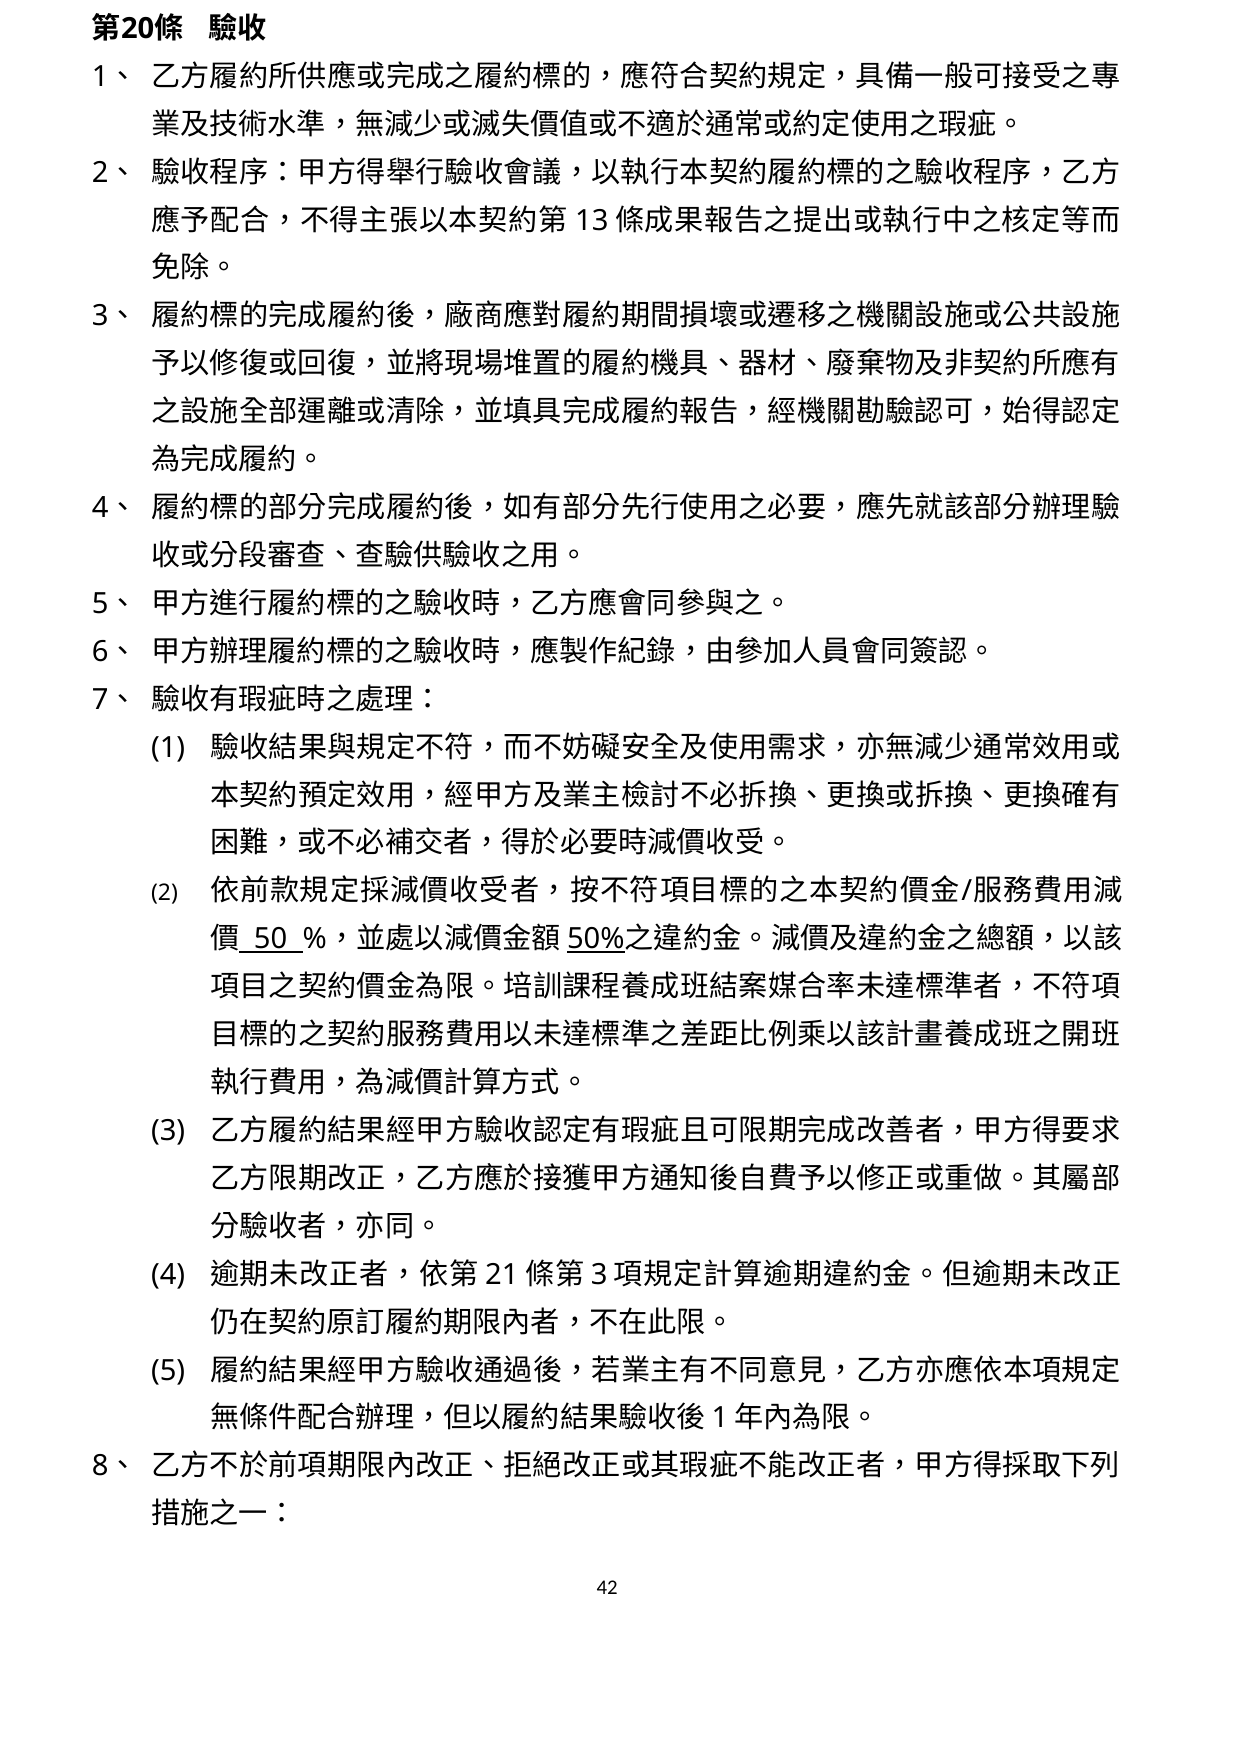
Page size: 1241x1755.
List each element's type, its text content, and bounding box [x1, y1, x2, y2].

list 驗收有瑕疵時之處理： [92, 671, 1122, 719]
list 履約結果經甲方驗收通過後，若業主有不同意見，乙方亦應依本項規定無條件配合辦理，但以履約結果驗收後1年內為限。 [151, 1342, 1122, 1437]
list 乙方履約所供應或完成之履約標的，應符合契約規定，具備一般可接受之專業及技術水準，無減少或滅失價值或不適於通常或約定使用之瑕疵。 [92, 48, 1122, 144]
list 甲方進行履約標的之驗收時，乙方應會同參與之。 [92, 575, 1122, 623]
list 驗收結果與規定不符，而不妨礙安全及使用需求，亦無減少通常效用或本契約預定效用，經甲方及業主檢討不必拆換、更換或拆換、更換確有困難，或不必補交者，得於必要時減價收受。 [151, 719, 1122, 862]
list 依前款規定採減價收受者，按不符項目標的之本契約價金/服務費用減價 50 %，並處以減價金額50%之違約金。減價及違約金之總額，以該項目之契約價金為限。培訓課程養成班結案媒合率未達標準者，不符項目標的之契約服務費用以未達標準之差距比例乘以該計畫養成班之開班執行費用，為減價計算方式。 [151, 862, 1122, 1102]
list 履約標的部分完成履約後，如有部分先行使用之必要，應先就該部分辦理驗收或分段審查、查驗供驗收之用。 [92, 479, 1122, 575]
list 乙方不於前項期限內改正、拒絕改正或其瑕疵不能改正者，甲方得採取下列措施之一： [92, 1437, 1122, 1533]
list 履約標的完成履約後，廠商應對履約期間損壞或遷移之機關設施或公共設施予以修復或回復，並將現場堆置的履約機具、器材、廢棄物及非契約所應有之設施全部運離或清除，並填具完成履約報告，經機關勘驗認可，始得認定為完成履約。 [92, 287, 1122, 479]
list 驗收 [92, 0, 1122, 48]
list 驗收程序：甲方得舉行驗收會議，以執行本契約履約標的之驗收程序，乙方應予配合，不得主張以本契約第13條成果報告之提出或執行中之核定等而免除。 [92, 144, 1122, 287]
list 甲方辦理履約標的之驗收時，應製作紀錄，由參加人員會同簽認。 [92, 623, 1122, 671]
list 乙方履約結果經甲方驗收認定有瑕疵且可限期完成改善者，甲方得要求乙方限期改正，乙方應於接獲甲方通知後自費予以修正或重做。其屬部分驗收者，亦同。 [151, 1102, 1122, 1246]
list 逾期未改正者，依第21條第3項規定計算逾期違約金。但逾期未改正仍在契約原訂履約期限內者，不在此限。 [151, 1246, 1122, 1342]
